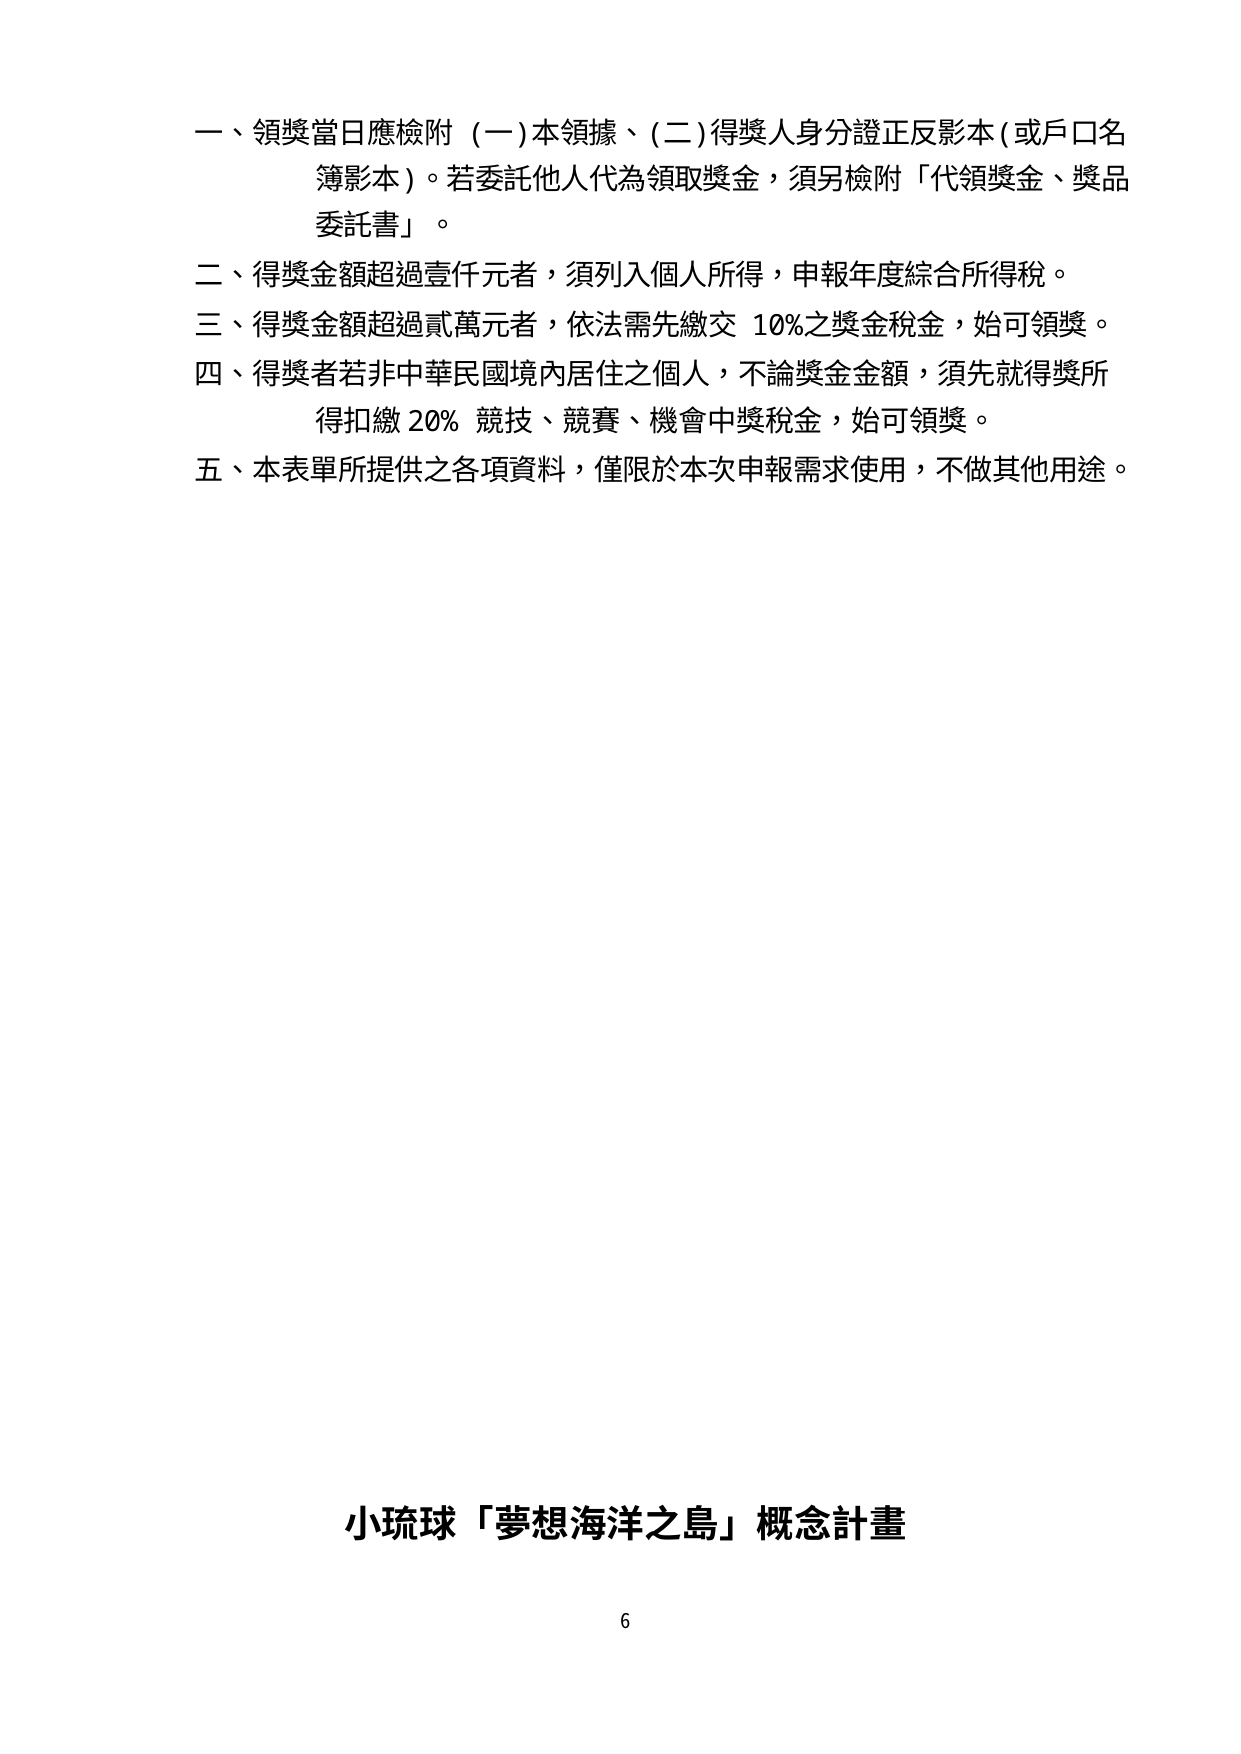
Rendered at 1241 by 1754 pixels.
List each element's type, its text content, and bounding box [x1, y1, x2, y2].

list 領獎當日應檢附 (一)本領據、(二)得獎人身分證正反影本(或戶口名簿影本)。若委託他人代為領取獎金，須另檢附「代領獎金、獎品委託書」。 [194, 106, 1132, 245]
list 本表單所提供之各項資料，僅限於本次申報需求使用，不做其他用途。 [194, 444, 1132, 490]
list 得獎者若非中華民國境內居住之個人，不論獎金金額，須先就得獎所得扣繳20% 競技、競賽、機會中獎稅金，始可領獎。 [194, 348, 1132, 440]
text 小琉球「夢想海洋之島」概念計畫 [187, 1494, 1063, 1548]
list 得獎金額超過貳萬元者，依法需先繳交 10%之獎金稅金，始可領獎。 [194, 298, 1132, 344]
list 得獎金額超過壹仟元者，須列入個人所得，申報年度綜合所得稅。 [194, 248, 1132, 294]
